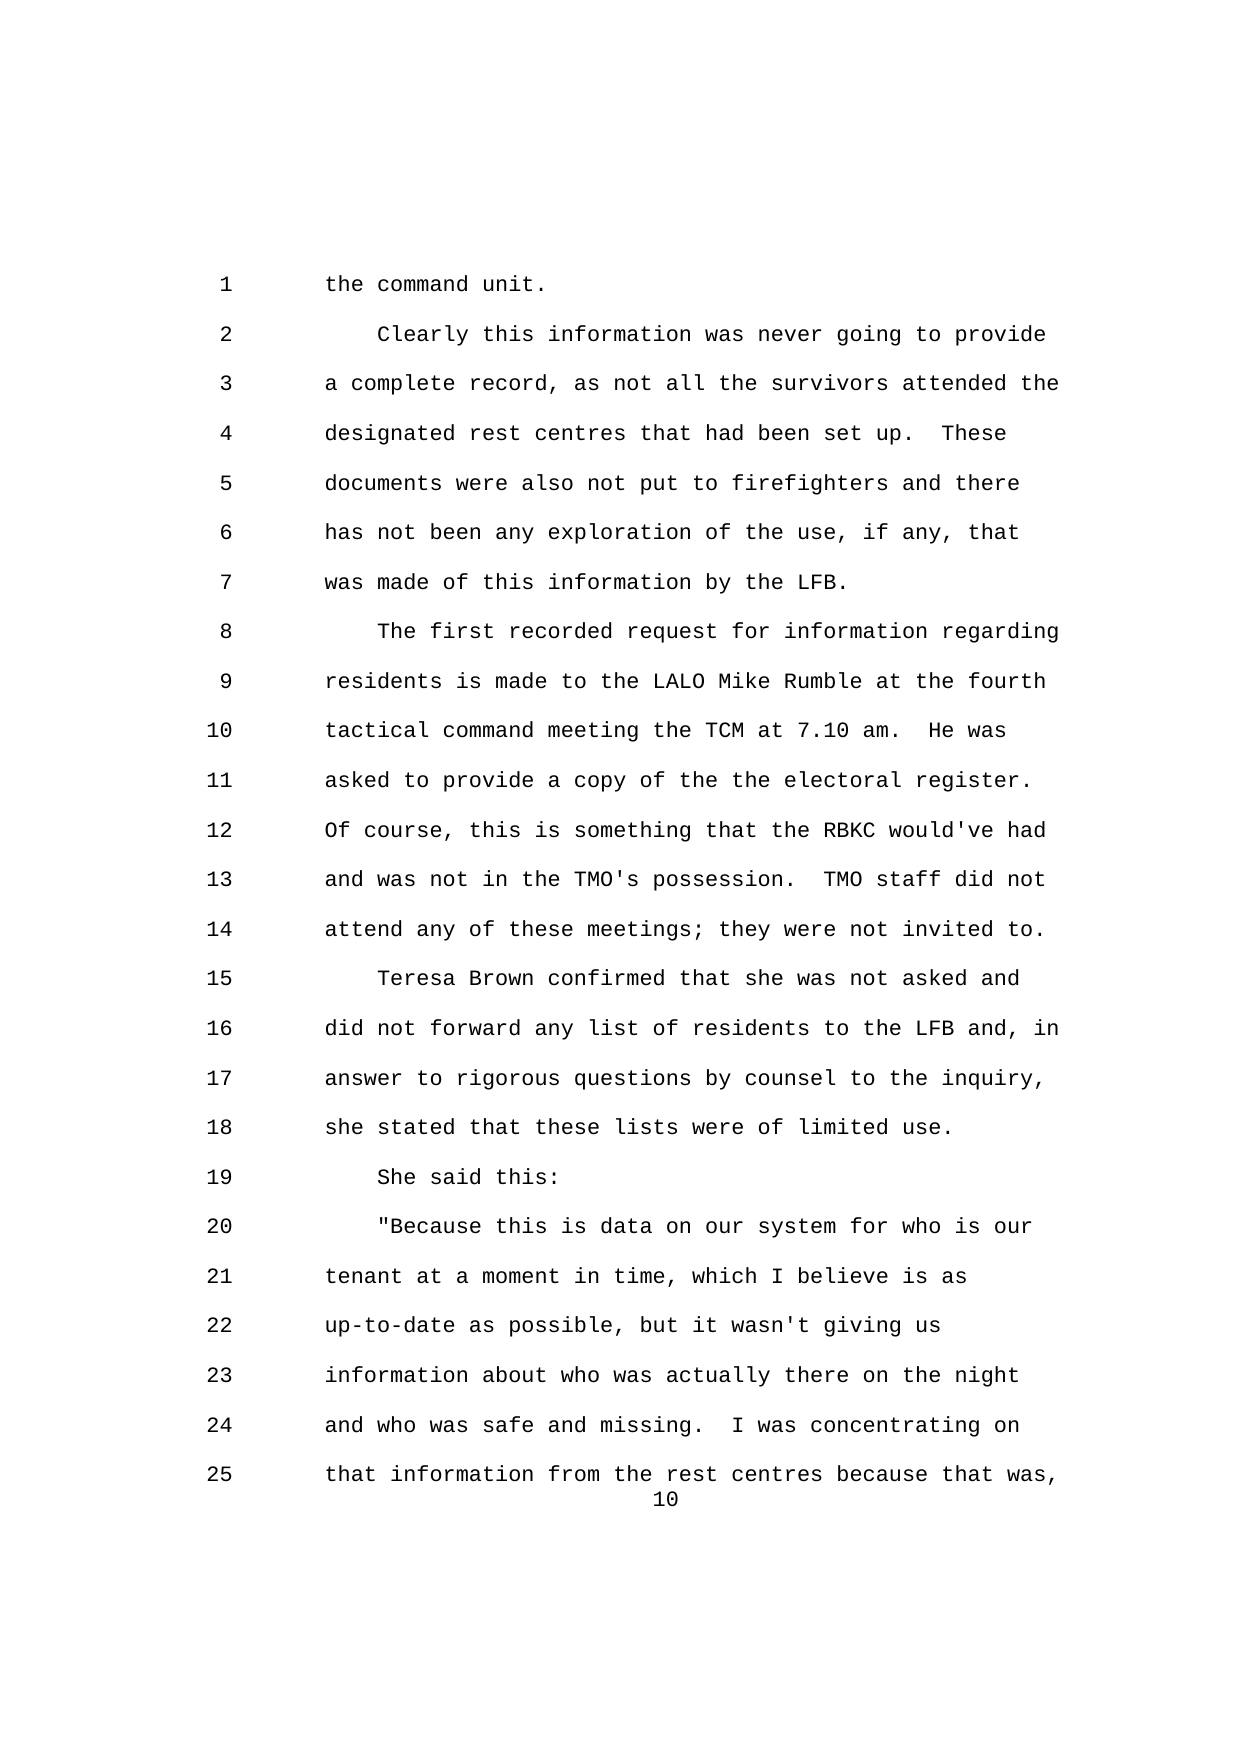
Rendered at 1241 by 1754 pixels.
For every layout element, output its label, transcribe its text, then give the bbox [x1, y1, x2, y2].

text 17 answer to rigorous questions by counsel to the inquiry, [75, 1067, 1165, 1091]
text 7 was made of this information by the LFB. [75, 571, 1165, 596]
text 13 and was not in the TMO's possession. TMO staff did not [75, 868, 1165, 893]
text 12 Of course, this is something that the RBKC would've had [75, 819, 1165, 843]
text 5 documents were also not put to firefighters and there [75, 472, 1165, 496]
text 22 up-to-date as possible, but it wasn't giving us [75, 1314, 1165, 1339]
text 15 Teresa Brown confirmed that she was not asked and [75, 967, 1165, 992]
text 20 "Because this is data on our system for who is our [75, 1215, 1165, 1240]
text 23 information about who was actually there on the night [75, 1364, 1165, 1389]
text 9 residents is made to the LALO Mike Rumble at the fourth [75, 670, 1165, 695]
text 10 [75, 1488, 1165, 1513]
text 11 asked to provide a copy of the the electoral register. [75, 769, 1165, 794]
text 25 that information from the rest centres because that was, [75, 1463, 1165, 1488]
text 1 the command unit. [75, 273, 1165, 298]
text 2 Clearly this information was never going to provide [75, 323, 1165, 348]
text 3 a complete record, as not all the survivors attended the [75, 372, 1165, 397]
text 10 tactical command meeting the TCM at 7.10 am. He was [75, 719, 1165, 744]
text 21 tenant at a moment in time, which I believe is as [75, 1265, 1165, 1290]
text 16 did not forward any list of residents to the LFB and, in [75, 1017, 1165, 1042]
text 19 She said this: [75, 1166, 1165, 1191]
text 14 attend any of these meetings; they were not invited to. [75, 918, 1165, 943]
text 24 and who was safe and missing. I was concentrating on [75, 1414, 1165, 1438]
text 6 has not been any exploration of the use, if any, that [75, 521, 1165, 546]
text 4 designated rest centres that had been set up. These [75, 422, 1165, 447]
text 18 she stated that these lists were of limited use. [75, 1116, 1165, 1141]
text 8 The first recorded request for information regarding [75, 620, 1165, 645]
